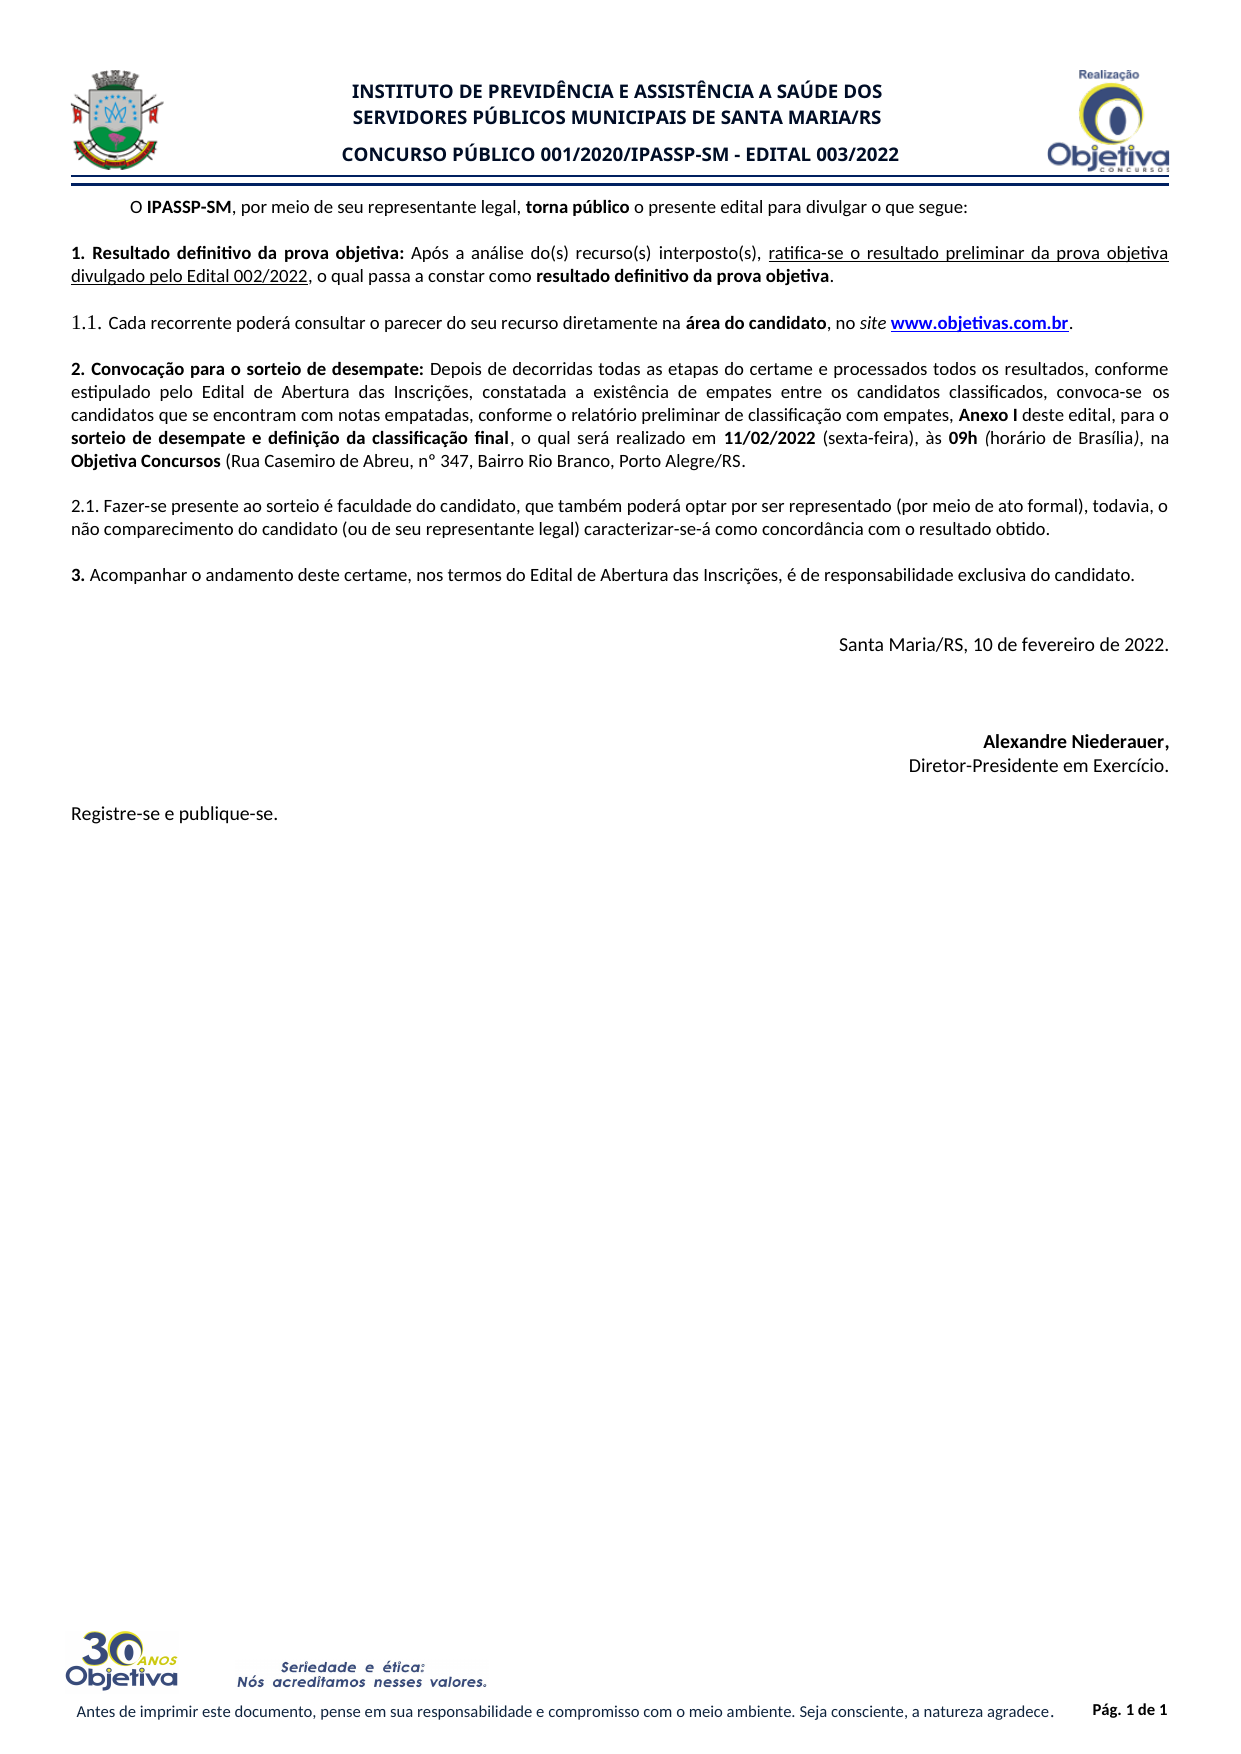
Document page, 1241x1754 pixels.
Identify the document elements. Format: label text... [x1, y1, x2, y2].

text 3. Acompanhar o andamento deste certame, nos termos do Edital de Abertura das Inscrições, é de responsabilidade exclusiva do candidato. [71, 563, 1169, 586]
picture [1047, 70, 1170, 172]
list Cada recorrente poderá consultar o parecer do seu recurso diretamente na área do candidato, no site www.objetivas.com.br. [71, 310, 1169, 334]
text 2. Convocação para o sorteio de desempate: Depois de decorridas todas as etapas do certame e processados todos os resultados, conforme estipulado pelo Edital de Abertura das Inscrições, constatada a existência de empates entre os candidatos classificados, convoca-se os candidatos que se encontram com notas empatadas, conforme o relatório preliminar de classificação com empates, Anexo I deste edital, para o sorteio de desempate e definição da classificação final, o qual será realizado em 11/02/2022 (sexta-feira), às 09h (horário de Brasília), na Objetiva Concursos (Rua Casemiro de Abreu, nº 347, Bairro Rio Branco, Porto Alegre/RS. [71, 357, 1169, 472]
text Registre-se e publique-se. [71, 801, 1169, 825]
text 2.1. Fazer-se presente ao sorteio é faculdade do candidato, que também poderá optar por ser representado (por meio de ato formal), todavia, o não comparecimento do candidato (ou de seu representante legal) caracterizar-se-á como concordância com o resultado obtido. [71, 494, 1169, 540]
text Santa Maria/RS, 10 de fevereiro de 2022. [71, 632, 1169, 656]
text O IPASSP-SM, por meio de seu representante legal, torna público o presente edital para divulgar o que segue: [71, 195, 1169, 218]
text 1. Resultado definitivo da prova objetiva: Após a análise do(s) recurso(s) interposto(s), ratifica-se o resultado preliminar da prova objetiva divulgado pelo Edital 002/2022, o qual passa a constar como resultado definitivo da prova objetiva. [71, 241, 1169, 287]
picture [70, 70, 164, 170]
text Diretor-Presidente em Exercício. [218, 753, 1169, 777]
picture [65, 1631, 180, 1694]
text Alexandre Niederauer, [218, 729, 1169, 753]
